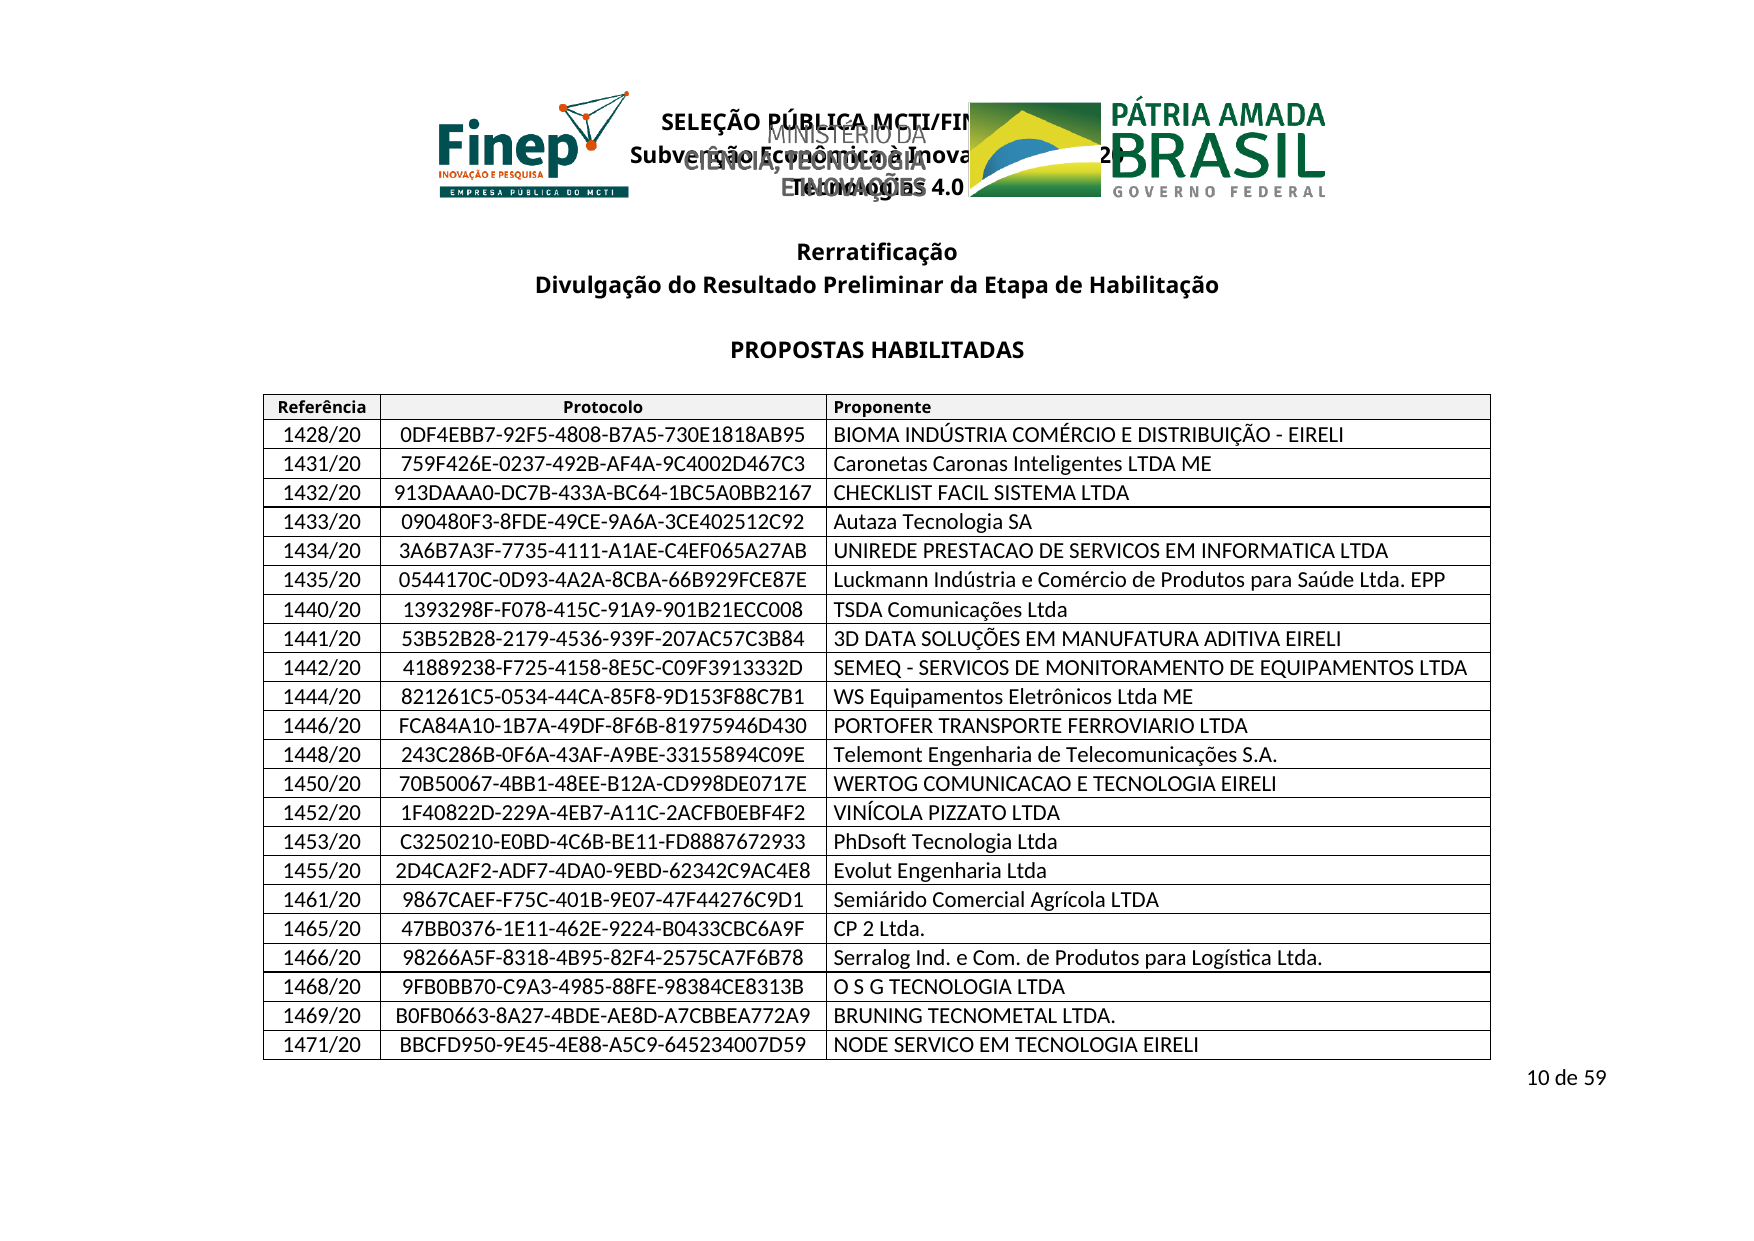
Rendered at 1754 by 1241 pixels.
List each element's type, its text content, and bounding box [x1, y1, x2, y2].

table_cell Telemont Engenharia de Telecomunicações S.A. [827, 740, 1490, 768]
table_cell 1455/20 [264, 856, 380, 884]
table_cell 9FB0BB70-C9A3-4985-88FE-98384CE8313B [381, 973, 826, 1001]
table_cell 1461/20 [264, 885, 380, 913]
table_cell 1446/20 [264, 711, 380, 739]
table_cell C3250210-E0BD-4C6B-BE11-FD8887672933 [381, 827, 826, 855]
table_cell Caronetas Caronas Inteligentes LTDA ME [827, 449, 1490, 477]
table_cell 47BB0376-1E11-462E-9224-B0433CBC6A9F [381, 914, 826, 942]
table_cell CP 2 Ltda. [827, 914, 1490, 942]
table_cell BIOMA INDÚSTRIA COMÉRCIO E DISTRIBUIÇÃO - EIRELI [827, 420, 1490, 448]
table_cell 1448/20 [264, 740, 380, 768]
table_cell SEMEQ - SERVICOS DE MONITORAMENTO DE EQUIPAMENTOS LTDA [827, 653, 1490, 681]
table_cell 243C286B-0F6A-43AF-A9BE-33155894C09E [381, 740, 826, 768]
table_cell O S G TECNOLOGIA LTDA [827, 973, 1490, 1001]
table_cell FCA84A10-1B7A-49DF-8F6B-81975946D430 [381, 711, 826, 739]
table_cell Autaza Tecnologia SA [827, 508, 1490, 536]
table_cell WS Equipamentos Eletrônicos Ltda ME [827, 682, 1490, 710]
table_cell 1465/20 [264, 914, 380, 942]
table_cell 913DAAA0-DC7B-433A-BC64-1BC5A0BB2167 [381, 479, 826, 506]
table_cell 3D DATA SOLUÇÕES EM MANUFATURA ADITIVA EIRELI [827, 624, 1490, 652]
table_cell 1450/20 [264, 769, 380, 797]
table_cell 1453/20 [264, 827, 380, 855]
table_header Protocolo [381, 395, 826, 419]
table_cell 090480F3-8FDE-49CE-9A6A-3CE402512C92 [381, 508, 826, 536]
table_cell 1469/20 [264, 1002, 380, 1029]
table_cell 1F40822D-229A-4EB7-A11C-2ACFB0EBF4F2 [381, 798, 826, 826]
table_cell 98266A5F-8318-4B95-82F4-2575CA7F6B78 [381, 944, 826, 971]
table_cell 1444/20 [264, 682, 380, 710]
table_cell 1435/20 [264, 566, 380, 594]
table_cell 1431/20 [264, 449, 380, 477]
table_cell BBCFD950-9E45-4E88-A5C9-645234007D59 [381, 1031, 826, 1059]
table_cell UNIREDE PRESTACAO DE SERVICOS EM INFORMATICA LTDA [827, 537, 1490, 564]
table_cell 2D4CA2F2-ADF7-4DA0-9EBD-62342C9AC4E8 [381, 856, 826, 884]
table_cell PORTOFER TRANSPORTE FERROVIARIO LTDA [827, 711, 1490, 739]
table_cell B0FB0663-8A27-4BDE-AE8D-A7CBBEA772A9 [381, 1002, 826, 1029]
table_cell 53B52B28-2179-4536-939F-207AC57C3B84 [381, 624, 826, 652]
table_cell 1442/20 [264, 653, 380, 681]
table_cell NODE SERVICO EM TECNOLOGIA EIRELI [827, 1031, 1490, 1059]
table_cell 0DF4EBB7-92F5-4808-B7A5-730E1818AB95 [381, 420, 826, 448]
table_cell Luckmann Indústria e Comércio de Produtos para Saúde Ltda. EPP [827, 566, 1490, 594]
table_cell Serralog Ind. e Com. de Produtos para Logística Ltda. [827, 944, 1490, 971]
table_cell 0544170C-0D93-4A2A-8CBA-66B929FCE87E [381, 566, 826, 594]
table_cell WERTOG COMUNICACAO E TECNOLOGIA EIRELI [827, 769, 1490, 797]
table_cell 1434/20 [264, 537, 380, 564]
table_cell 1428/20 [264, 420, 380, 448]
table_cell 1466/20 [264, 944, 380, 971]
table_cell 1432/20 [264, 479, 380, 506]
table_cell 3A6B7A3F-7735-4111-A1AE-C4EF065A27AB [381, 537, 826, 564]
table_cell 1393298F-F078-415C-91A9-901B21ECC008 [381, 595, 826, 623]
table_cell 1468/20 [264, 973, 380, 1001]
table_cell PhDsoft Tecnologia Ltda [827, 827, 1490, 855]
table_cell 1452/20 [264, 798, 380, 826]
table_cell TSDA Comunicações Ltda [827, 595, 1490, 623]
table_cell 70B50067-4BB1-48EE-B12A-CD998DE0717E [381, 769, 826, 797]
table_cell 1441/20 [264, 624, 380, 652]
table_cell Semiárido Comercial Agrícola LTDA [827, 885, 1490, 913]
table_cell 41889238-F725-4158-8E5C-C09F3913332D [381, 653, 826, 681]
table_cell CHECKLIST FACIL SISTEMA LTDA [827, 479, 1490, 506]
table_cell 1471/20 [264, 1031, 380, 1059]
table_cell BRUNING TECNOMETAL LTDA. [827, 1002, 1490, 1029]
table_cell 759F426E-0237-492B-AF4A-9C4002D467C3 [381, 449, 826, 477]
table_cell 9867CAEF-F75C-401B-9E07-47F44276C9D1 [381, 885, 826, 913]
table_cell 1433/20 [264, 508, 380, 536]
table_cell 821261C5-0534-44CA-85F8-9D153F88C7B1 [381, 682, 826, 710]
table_cell 1440/20 [264, 595, 380, 623]
table_header Referência [264, 395, 380, 419]
table_cell Evolut Engenharia Ltda [827, 856, 1490, 884]
table_header Proponente [827, 395, 1490, 419]
table_cell VINÍCOLA PIZZATO LTDA [827, 798, 1490, 826]
